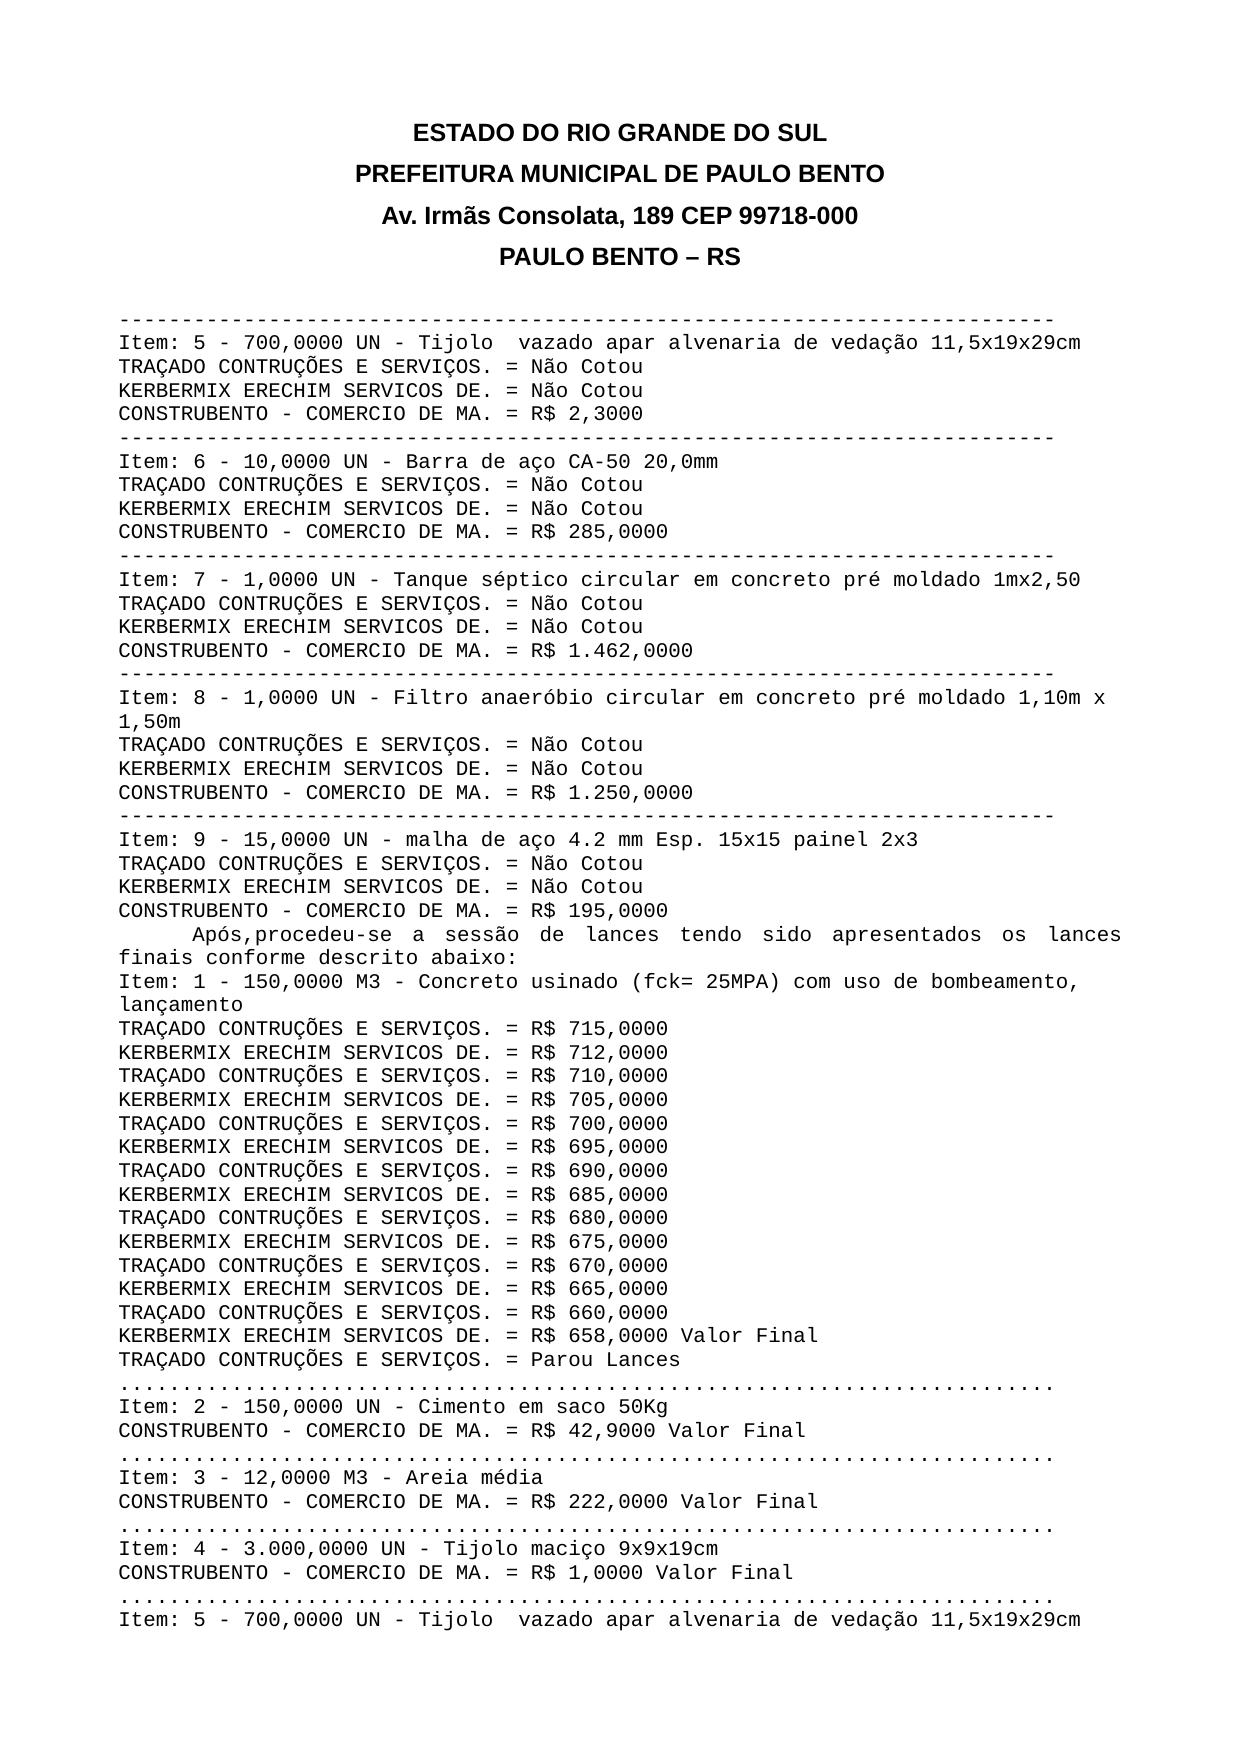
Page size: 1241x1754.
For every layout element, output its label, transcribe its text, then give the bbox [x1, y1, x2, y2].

text Item: 1 - 150,0000 M3 - Concreto usinado (fck= 25MPA) com uso de bombeamento, lançamento TRAÇADO CONTRUÇÕES E SERVIÇOS. = R$ 715,0000 KERBERMIX ERECHIM SERVICOS DE. = R$ 712,0000 TRAÇADO CONTRUÇÕES E SERVIÇOS. = R$ 710,0000 KERBERMIX ERECHIM SERVICOS DE. = R$ 705,0000 TRAÇADO CONTRUÇÕES E SERVIÇOS. = R$ 700,0000 KERBERMIX ERECHIM SERVICOS DE. = R$ 695,0000 TRAÇADO CONTRUÇÕES E SERVIÇOS. = R$ 690,0000 KERBERMIX ERECHIM SERVICOS DE. = R$ 685,0000 TRAÇADO CONTRUÇÕES E SERVIÇOS. = R$ 680,0000 KERBERMIX ERECHIM SERVICOS DE. = R$ 675,0000 TRAÇADO CONTRUÇÕES E SERVIÇOS. = R$ 670,0000 KERBERMIX ERECHIM SERVICOS DE. = R$ 665,0000 TRAÇADO CONTRUÇÕES E SERVIÇOS. = R$ 660,0000 KERBERMIX ERECHIM SERVICOS DE. = R$ 658,0000 Valor Final TRAÇADO CONTRUÇÕES E SERVIÇOS. = Parou Lances ........................................................................... Item: 2 - 150,0000 UN - Cimento em saco 50Kg CONSTRUBENTO - COMERCIO DE MA. = R$ 42,9000 Valor Final ........................................................................... Item: 3 - 12,0000 M3 - Areia média CONSTRUBENTO - COMERCIO DE MA. = R$ 222,0000 Valor Final ........................................................................... Item: 4 - 3.000,0000 UN - Tijolo maciço 9x9x19cm CONSTRUBENTO - COMERCIO DE MA. = R$ 1,0000 Valor Final ........................................................................... Item: 5 - 700,0000 UN - Tijolo vazado apar alvenaria de vedação 11,5x19x29cm [118, 971, 1122, 1633]
text Após,procedeu-se a sessão de lances tendo sido apresentados os lances finais conforme descrito abaixo: [118, 923, 1122, 971]
text --------------------------------------------------------------------------- Item: 5 - 700,0000 UN - Tijolo vazado apar alvenaria de vedação 11,5x19x29cm TRAÇADO CONTRUÇÕES E SERVIÇOS. = Não Cotou KERBERMIX ERECHIM SERVICOS DE. = Não Cotou CONSTRUBENTO - COMERCIO DE MA. = R$ 2,3000 --------------------------------------------------------------------------- Item: 6 - 10,0000 UN - Barra de aço CA-50 20,0mm TRAÇADO CONTRUÇÕES E SERVIÇOS. = Não Cotou KERBERMIX ERECHIM SERVICOS DE. = Não Cotou CONSTRUBENTO - COMERCIO DE MA. = R$ 285,0000 --------------------------------------------------------------------------- Item: 7 - 1,0000 UN - Tanque séptico circular em concreto pré moldado 1mx2,50 TRAÇADO CONTRUÇÕES E SERVIÇOS. = Não Cotou KERBERMIX ERECHIM SERVICOS DE. = Não Cotou CONSTRUBENTO - COMERCIO DE MA. = R$ 1.462,0000 --------------------------------------------------------------------------- Item: 8 - 1,0000 UN - Filtro anaeróbio circular em concreto pré moldado 1,10m x 1,50m TRAÇADO CONTRUÇÕES E SERVIÇOS. = Não Cotou KERBERMIX ERECHIM SERVICOS DE. = Não Cotou CONSTRUBENTO - COMERCIO DE MA. = R$ 1.250,0000 --------------------------------------------------------------------------- Item: 9 - 15,0000 UN - malha de aço 4.2 mm Esp. 15x15 painel 2x3 TRAÇADO CONTRUÇÕES E SERVIÇOS. = Não Cotou KERBERMIX ERECHIM SERVICOS DE. = Não Cotou CONSTRUBENTO - COMERCIO DE MA. = R$ 195,0000 [118, 309, 1122, 923]
